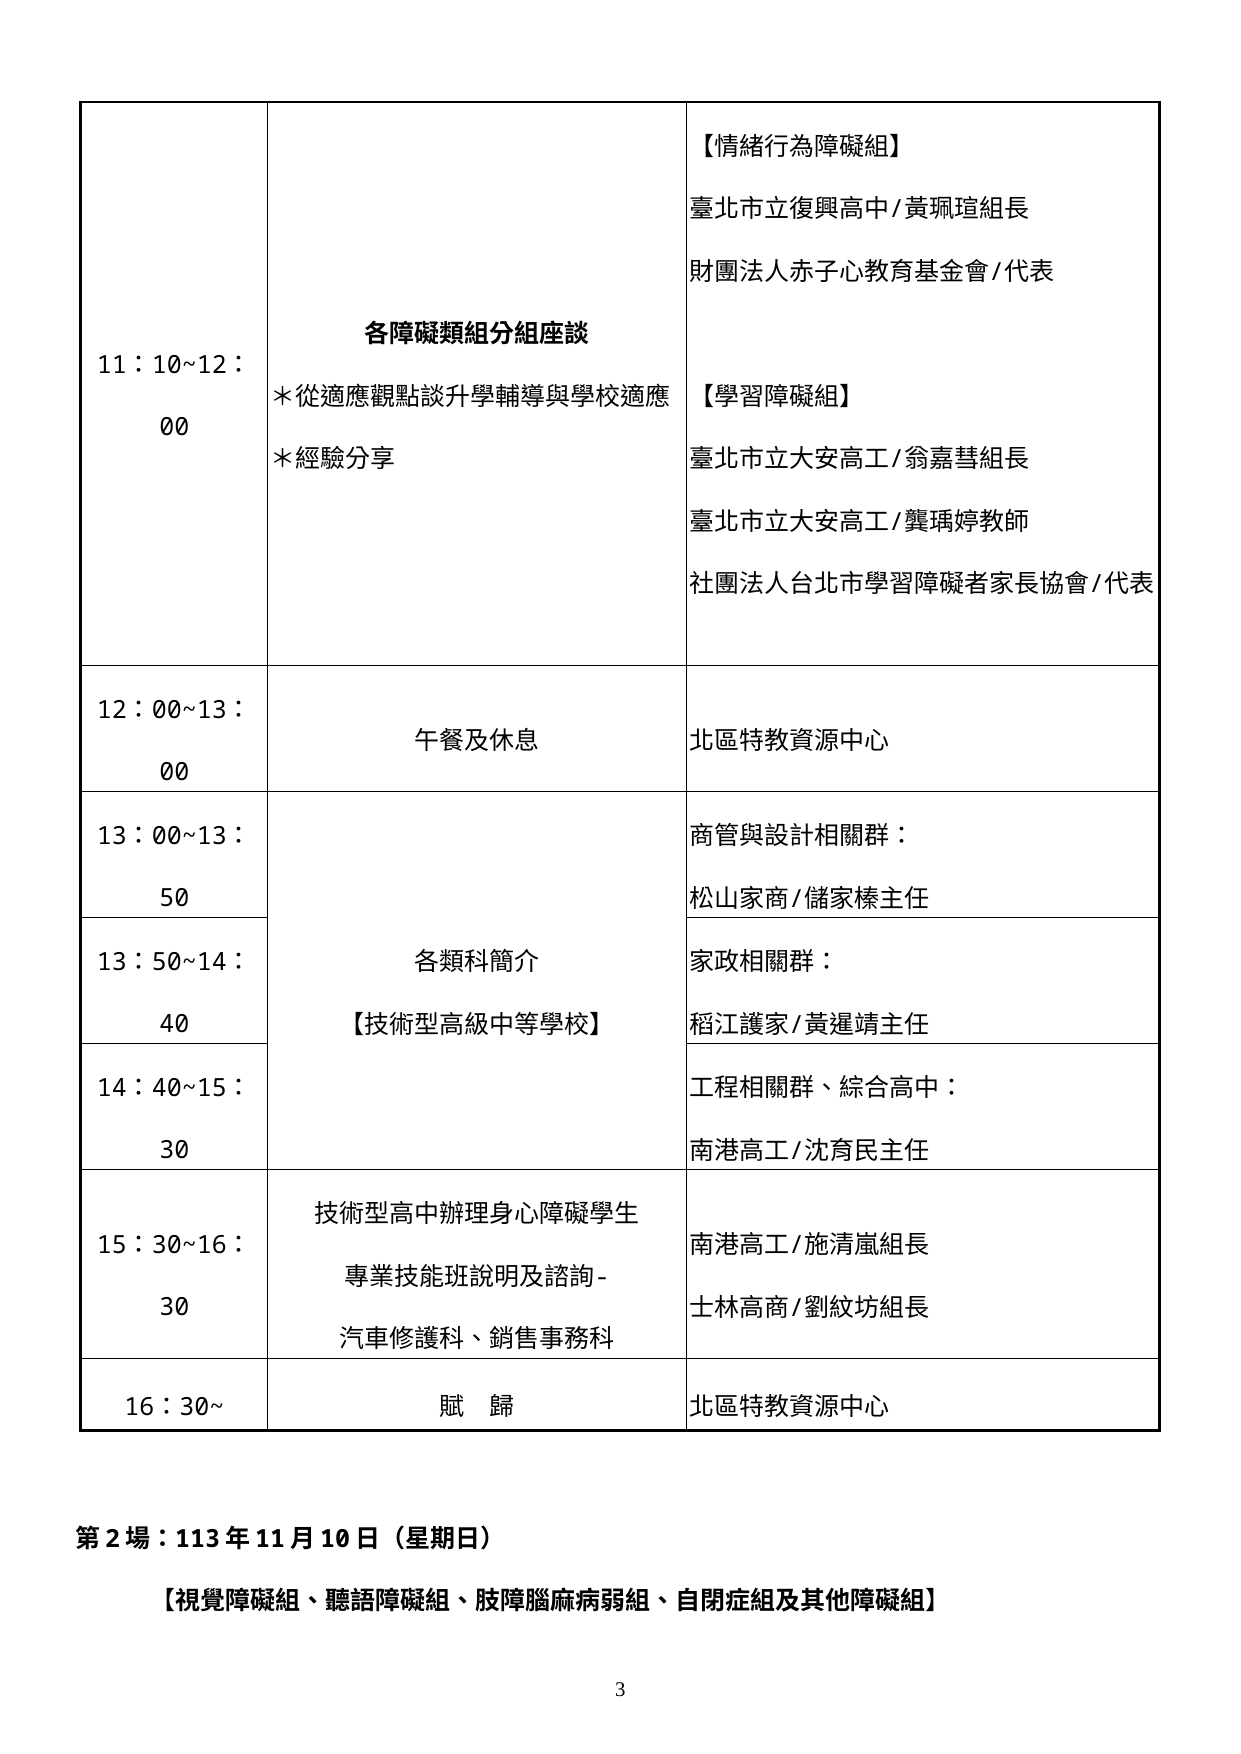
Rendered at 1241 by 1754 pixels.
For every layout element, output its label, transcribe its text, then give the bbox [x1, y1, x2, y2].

table_cell 工程相關群、綜合高中： 南港高工/沈育民主任 [687, 1044, 1158, 1169]
table_cell 13：50~14：40 [82, 918, 267, 1043]
table_cell 12：00~13：00 [82, 666, 267, 791]
text 【視覺障礙組、聽語障礙組、肢障腦麻病弱組、自閉症組及其他障礙組】 [75, 1557, 1165, 1619]
table_cell 北區特教資源中心 [687, 666, 1158, 791]
table_cell 16：30~ [82, 1359, 267, 1429]
table_cell 11：10~12：00 [82, 103, 267, 665]
table_cell 各障礙類組分組座談 ＊從適應觀點談升學輔導與學校適應 ＊經驗分享 [268, 103, 686, 665]
table_cell 午餐及休息 [268, 666, 686, 791]
table_cell 賦 歸 [268, 1359, 686, 1429]
table_cell 家政相關群： 稻江護家/黃暹靖主任 [687, 918, 1158, 1043]
table_cell 【情緒行為障礙組】 臺北市立復興高中/黃珮瑄組長 財團法人赤子心教育基金會/代表 【學習障礙組】 臺北市立大安高工/翁嘉彗組長 臺北市立大安高工/龔瑀婷教師 社團法人台北市學習障礙者家長協會/代表 [687, 103, 1158, 665]
text 第2場：113年11月10日（星期日） [75, 1494, 1165, 1557]
table_cell 各類科簡介 【技術型高級中等學校】 [268, 792, 686, 1169]
table_cell 南港高工/施清嵐組長 士林高商/劉紋坊組長 [687, 1170, 1158, 1358]
table_cell 14：40~15：30 [82, 1044, 267, 1169]
table_cell 13：00~13：50 [82, 792, 267, 917]
table_cell 技術型高中辦理身心障礙學生 專業技能班說明及諮詢- 汽車修護科、銷售事務科 [268, 1170, 686, 1358]
table_cell 15：30~16：30 [82, 1170, 267, 1358]
table_cell 商管與設計相關群： 松山家商/儲家榛主任 [687, 792, 1158, 917]
table_cell 北區特教資源中心 [687, 1359, 1158, 1429]
